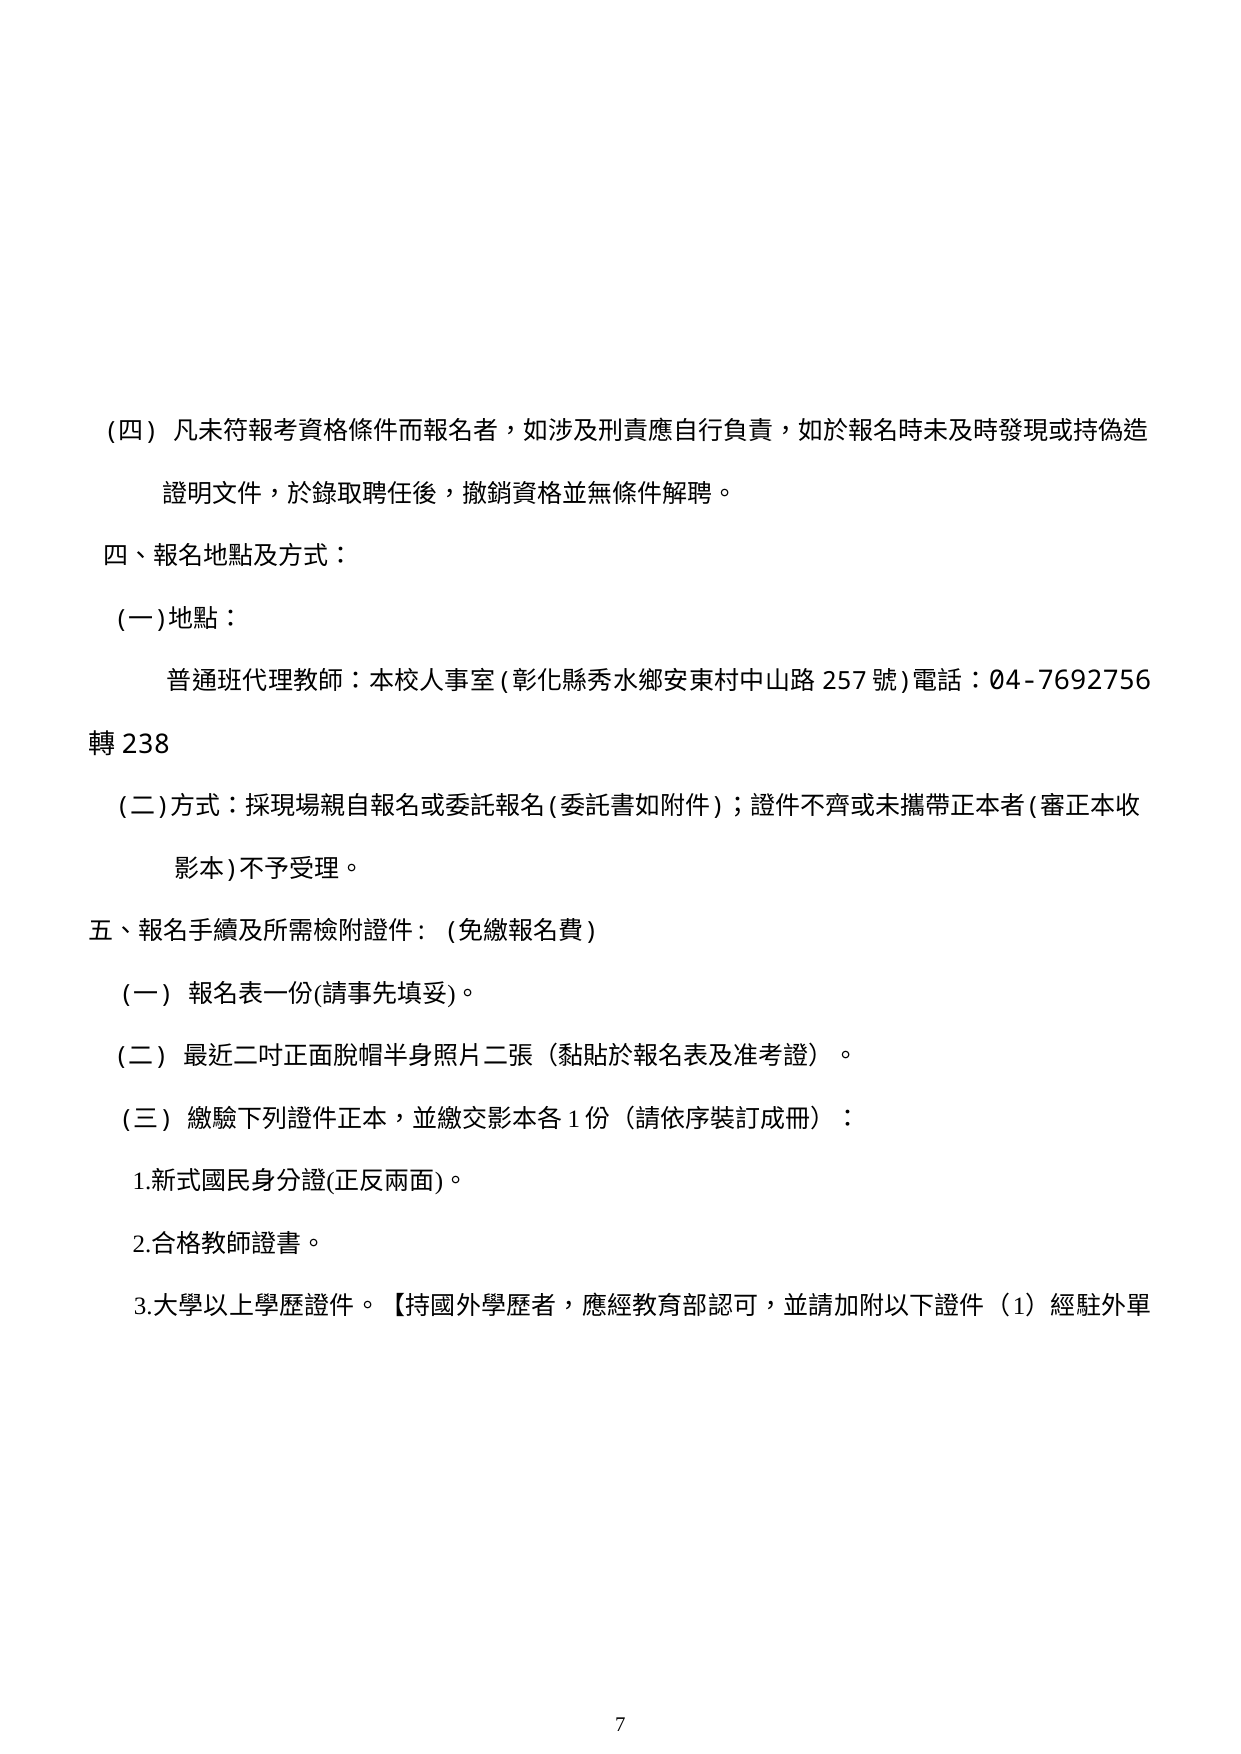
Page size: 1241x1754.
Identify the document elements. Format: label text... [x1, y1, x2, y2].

text (二) 最近二吋正面脫帽半身照片二張（黏貼於報名表及准考證）。 [89, 1012, 1152, 1075]
text 普通班代理教師：本校人事室(彰化縣秀水鄉安東村中山路257號)電話：04-7692756轉238 [89, 637, 1152, 762]
text 2.合格教師證書。 [89, 1200, 1152, 1262]
text 四、報名地點及方式： [103, 512, 1152, 575]
text 1.新式國民身分證(正反兩面)。 [89, 1137, 1152, 1200]
text (二)方式：採現場親自報名或委託報名(委託書如附件)；證件不齊或未攜帶正本者(審正本收 [83, 762, 1152, 825]
text (三) 繳驗下列證件正本，並繳交影本各1份（請依序裝訂成冊）： [89, 1075, 1152, 1137]
text (四) 凡未符報考資格條件而報名者，如涉及刑責應自行負責，如於報名時未及時發現或持偽造證明文件，於錄取聘任後，撤銷資格並無條件解聘。 [103, 387, 1152, 512]
text (一)地點： [89, 575, 1152, 637]
text (一) 報名表一份(請事先填妥)。 [89, 950, 1152, 1012]
text 3.大學以上學歷證件。【持國外學歷者，應經教育部認可，並請加附以下證件（1）經駐外單 [89, 1262, 1152, 1325]
text 五、報名手續及所需檢附證件: (免繳報名費) [89, 887, 1152, 950]
text 影本)不予受理。 [83, 825, 1152, 887]
